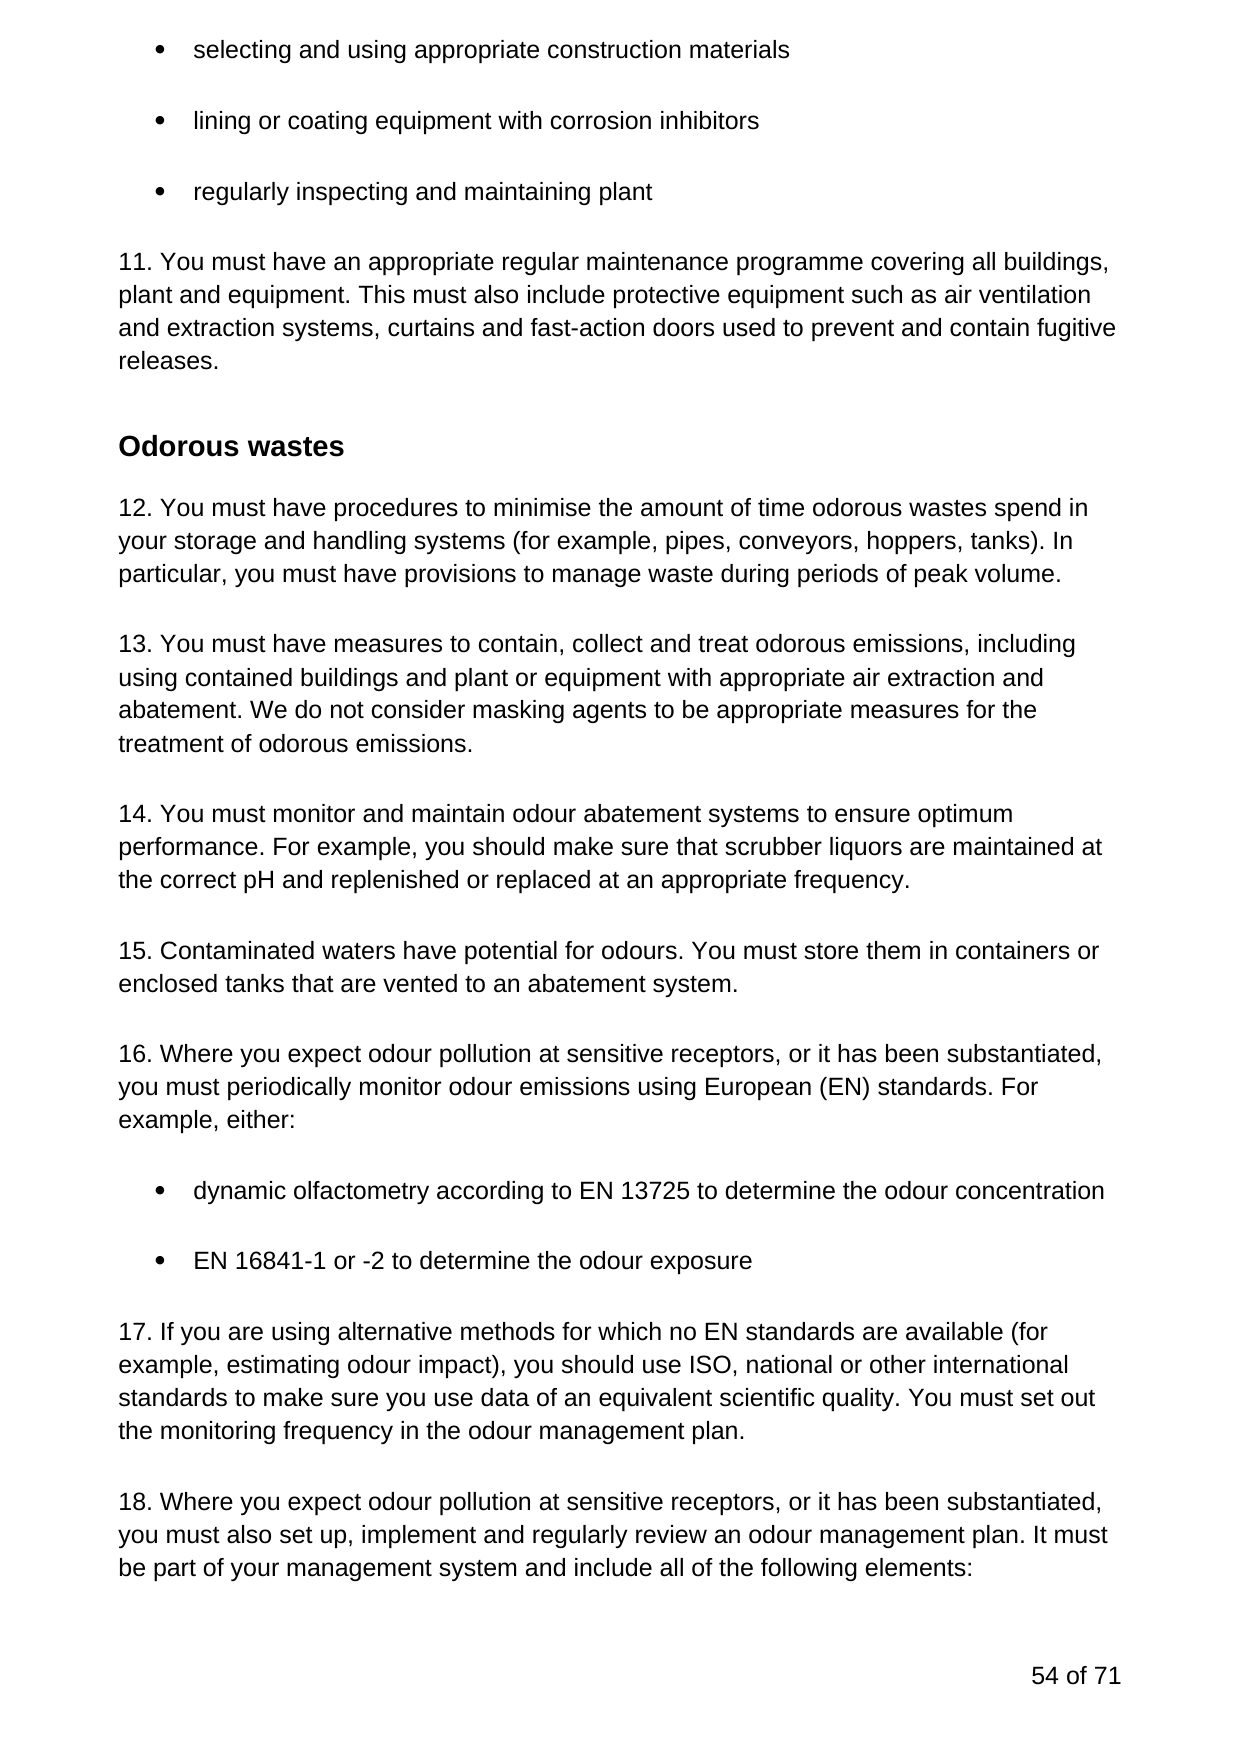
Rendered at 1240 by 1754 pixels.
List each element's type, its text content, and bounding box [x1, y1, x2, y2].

list lining or coating equipment with corrosion inhibitors [156, 106, 1121, 135]
text 13. You must have measures to contain, collect and treat odorous emissions, including using contained buildings and plant or equipment with appropriate air extraction and abatement. We do not consider masking agents to be appropriate measures for the treatment of odorous emissions. [118, 629, 1121, 757]
list dynamic olfactometry according to EN 13725 to determine the odour concentration [156, 1176, 1121, 1204]
list regularly inspecting and maintaining plant [156, 177, 1121, 206]
list EN 16841-1 or -2 to determine the odour exposure [156, 1246, 1121, 1275]
text 11. You must have an appropriate regular maintenance programme covering all buildings, plant and equipment. This must also include protective equipment such as air ventilation and extraction systems, curtains and fast-action doors used to prevent and contain fugitive releases. [118, 247, 1121, 375]
text 14. You must monitor and maintain odour abatement systems to ensure optimum performance. For example, you should make sure that scrubber liquors are maintained at the correct pH and replenished or replaced at an appropriate frequency. [118, 799, 1121, 894]
text 12. You must have procedures to minimise the amount of time odorous wastes spend in your storage and handling systems (for example, pipes, conveyors, hoppers, tanks). In particular, you must have provisions to manage waste during periods of peak volume. [118, 493, 1121, 588]
text 17. If you are using alternative methods for which no EN standards are available (for example, estimating odour impact), you should use ISO, national or other international standards to make sure you use data of an equivalent scientific quality. You must set out the monitoring frequency in the odour management plan. [118, 1317, 1121, 1445]
text 18. Where you expect odour pollution at sensitive receptors, or it has been substantiated, you must also set up, implement and regularly review an odour management plan. It must be part of your management system and include all of the following elements: [118, 1487, 1121, 1581]
text 15. Contaminated waters have potential for odours. You must store them in containers or enclosed tanks that are vented to an abatement system. [118, 936, 1121, 997]
text 16. Where you expect odour pollution at sensitive receptors, or it has been substantiated, you must periodically monitor odour emissions using European (EN) standards. For example, either: [118, 1039, 1121, 1134]
list selecting and using appropriate construction materials [156, 35, 1121, 64]
subtitle Odorous wastes [118, 429, 1121, 463]
